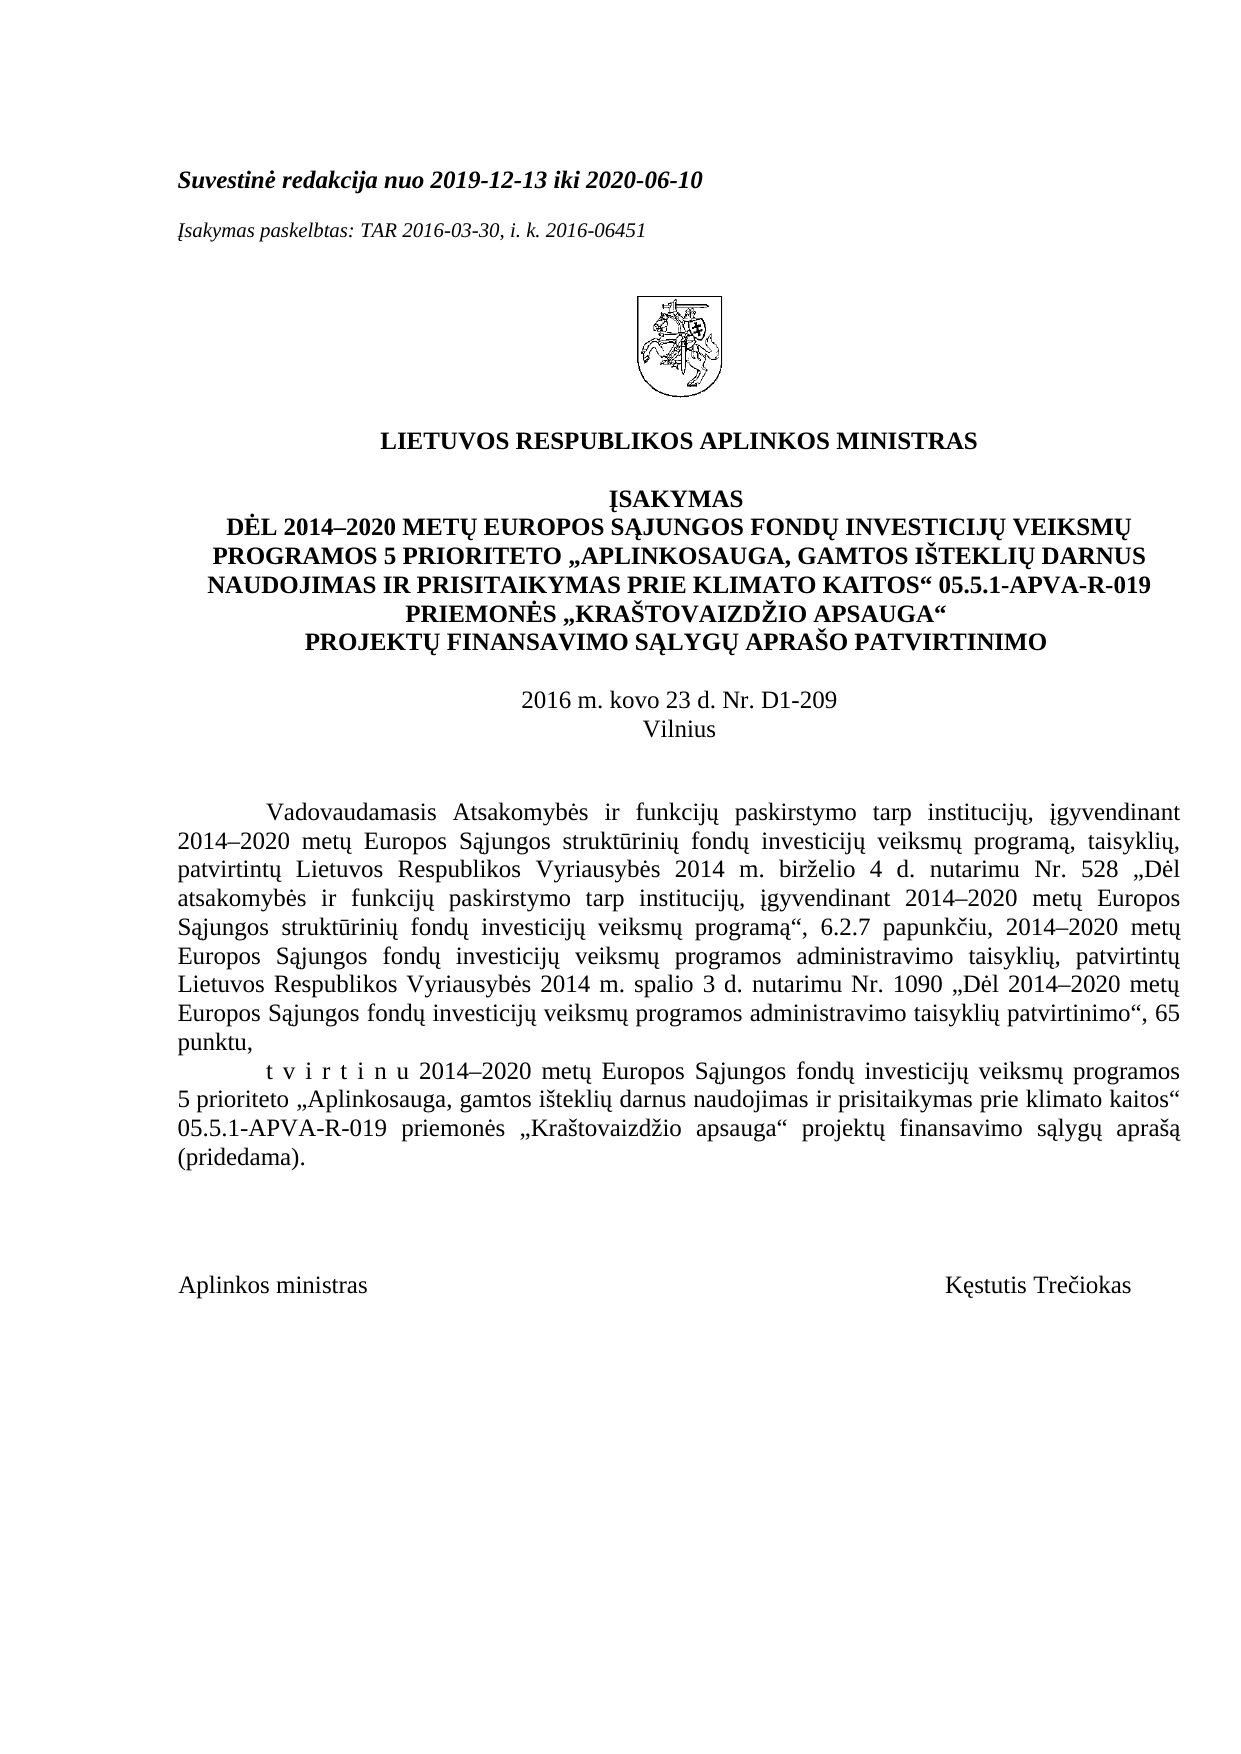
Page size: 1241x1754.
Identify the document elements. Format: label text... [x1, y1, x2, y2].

text LIETUVOS RESPUBLIKOS APLINKOS MINISTRAS [177, 426, 1181, 455]
text Aplinkos ministras Kęstutis Trečiokas [178, 1270, 1178, 1299]
text t v i r t i n u 2014–2020 metų Europos Sąjungos fondų investicijų veiksmų programos 5 prioriteto „Aplinkosauga, gamtos išteklių darnus naudojimas ir prisitaikymas prie klimato kaitos“ 05.5.1-APVA-R-019 priemonės „Kraštovaizdžio apsauga“ projektų finansavimo sąlygų aprašą (pridedama). [177, 1056, 1181, 1171]
text ĮSAKYMAS [177, 484, 1181, 512]
text PROJEKTŲ FINANSAVIMO SĄLYGŲ APRAŠO PATVIRTINIMO [177, 627, 1181, 656]
text Vilnius [177, 714, 1181, 742]
text DĖL 2014–2020 METŲ EUROPOS SĄJUNGOS FONDŲ INVESTICIJŲ VEIKSMŲ PROGRAMOS 5 prioriteto „Aplinkosauga, gamtos išteklių darnus naudojimas ir prisitaikymas prie klimato kaitos“ 05.5.1-APVA-R-019 priemonės „KRAŠTOVAIZDŽIO APSAUGA“ [177, 512, 1181, 627]
text Vadovaudamasis Atsakomybės ir funkcijų paskirstymo tarp institucijų, įgyvendinant 2014–2020 metų Europos Sąjungos struktūrinių fondų investicijų veiksmų programą, taisyklių, patvirtintų Lietuvos Respublikos Vyriausybės 2014 m. birželio 4 d. nutarimu Nr. 528 „Dėl atsakomybės ir funkcijų paskirstymo tarp institucijų, įgyvendinant 2014–2020 metų Europos Sąjungos struktūrinių fondų investicijų veiksmų programą“, 6.2.7 papunkčiu, 2014–2020 metų Europos Sąjungos fondų investicijų veiksmų programos administravimo taisyklių, patvirtintų Lietuvos Respublikos Vyriausybės 2014 m. spalio 3 d. nutarimu Nr. 1090 „Dėl 2014–2020 metų Europos Sąjungos fondų investicijų veiksmų programos administravimo taisyklių patvirtinimo“, 65 punktu, [177, 797, 1181, 1056]
text 2016 m. kovo 23 d. Nr. D1-209 [177, 685, 1181, 714]
text Suvestinė redakcija nuo 2019-12-13 iki 2020-06-10 [177, 165, 1181, 194]
text Įsakymas paskelbtas: TAR 2016-03-30, i. k. 2016-06451 [177, 218, 1181, 242]
